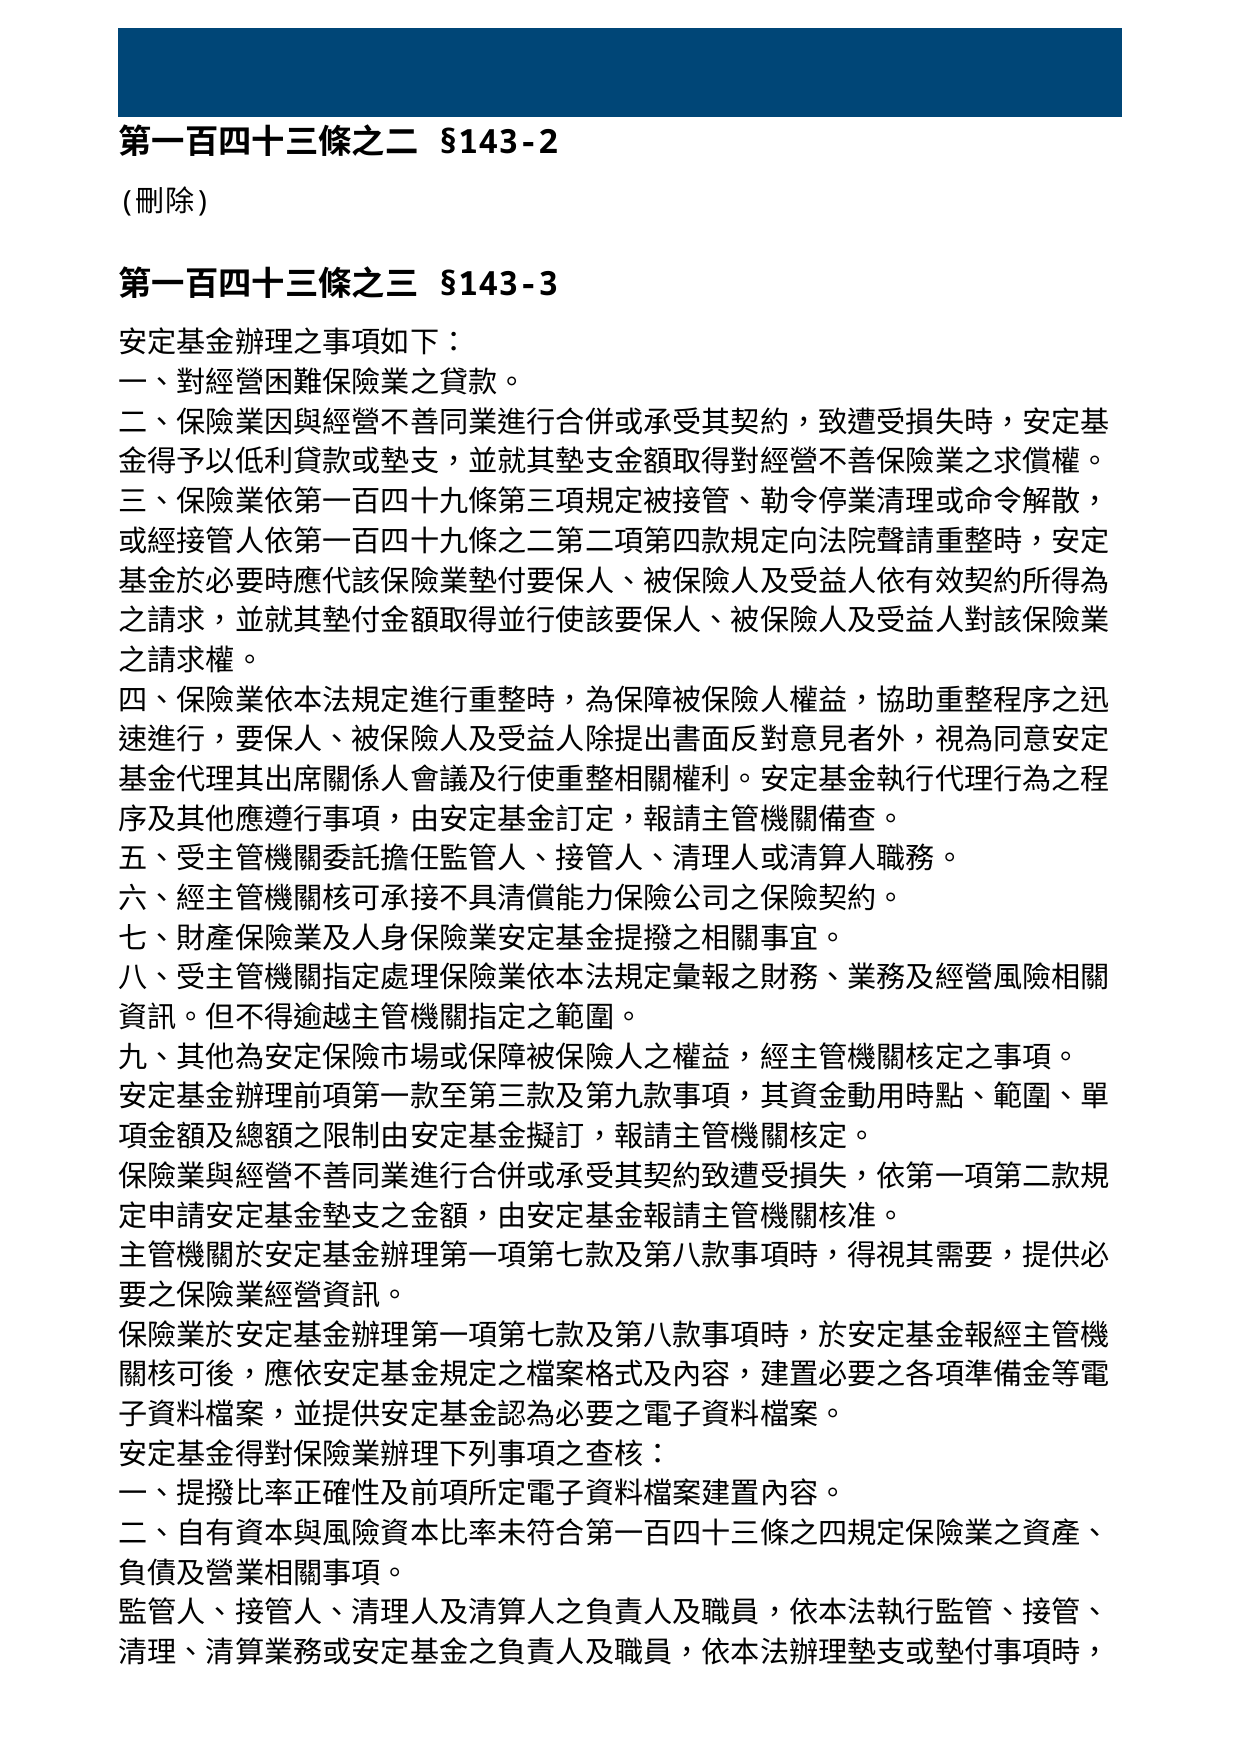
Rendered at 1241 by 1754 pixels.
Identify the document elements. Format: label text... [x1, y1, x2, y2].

text (刪除) [118, 180, 1122, 220]
text 七、財產保險業及人身保險業安定基金提撥之相關事宜。 [118, 917, 1122, 957]
text 主管機關於安定基金辦理第一項第七款及第八款事項時，得視其需要，提供必要之保險業經營資訊。 [118, 1234, 1122, 1314]
text 八、受主管機關指定處理保險業依本法規定彙報之財務、業務及經營風險相關資訊。但不得逾越主管機關指定之範圍。 [118, 957, 1122, 1036]
text 保險業於安定基金辦理第一項第七款及第八款事項時，於安定基金報經主管機關核可後，應依安定基金規定之檔案格式及內容，建置必要之各項準備金等電子資料檔案，並提供安定基金認為必要之電子資料檔案。 [118, 1314, 1122, 1433]
text 六、經主管機關核可承接不具清償能力保險公司之保險契約。 [118, 877, 1122, 917]
text 五、受主管機關委託擔任監管人、接管人、清理人或清算人職務。 [118, 838, 1122, 877]
text 九、其他為安定保險市場或保障被保險人之權益，經主管機關核定之事項。 [118, 1036, 1122, 1076]
text 三、保險業依第一百四十九條第三項規定被接管、勒令停業清理或命令解散，或經接管人依第一百四十九條之二第二項第四款規定向法院聲請重整時，安定基金於必要時應代該保險業墊付要保人、被保險人及受益人依有效契約所得為之請求，並就其墊付金額取得並行使該要保人、被保險人及受益人對該保險業之請求權。 [118, 480, 1122, 679]
text 一、提撥比率正確性及前項所定電子資料檔案建置內容。 [118, 1473, 1122, 1512]
text 安定基金辦理之事項如下： [118, 322, 1122, 361]
text 安定基金得對保險業辦理下列事項之查核： [118, 1433, 1122, 1473]
text 一、對經營困難保險業之貸款。 [118, 361, 1122, 401]
text 監管人、接管人、清理人及清算人之負責人及職員，依本法執行監管、接管、清理、清算業務或安定基金之負責人及職員，依本法辦理墊支或墊付事項時， [118, 1592, 1122, 1671]
text 第一百四十三條之三 §143-3 [118, 259, 1122, 305]
text 安定基金辦理前項第一款至第三款及第九款事項，其資金動用時點、範圍、單項金額及總額之限制由安定基金擬訂，報請主管機關核定。 [118, 1076, 1122, 1155]
text 第一百四十三條之二 §143-2 [118, 118, 1122, 163]
text 二、自有資本與風險資本比率未符合第一百四十三條之四規定保險業之資產、負債及營業相關事項。 [118, 1512, 1122, 1592]
text 保險業與經營不善同業進行合併或承受其契約致遭受損失，依第一項第二款規定申請安定基金墊支之金額，由安定基金報請主管機關核准。 [118, 1155, 1122, 1234]
text 二、保險業因與經營不善同業進行合併或承受其契約，致遭受損失時，安定基金得予以低利貸款或墊支，並就其墊支金額取得對經營不善保險業之求償權。 [118, 401, 1122, 480]
text 四、保險業依本法規定進行重整時，為保障被保險人權益，協助重整程序之迅速進行，要保人、被保險人及受益人除提出書面反對意見者外，視為同意安定基金代理其出席關係人會議及行使重整相關權利。安定基金執行代理行為之程序及其他應遵行事項，由安定基金訂定，報請主管機關備查。 [118, 679, 1122, 838]
